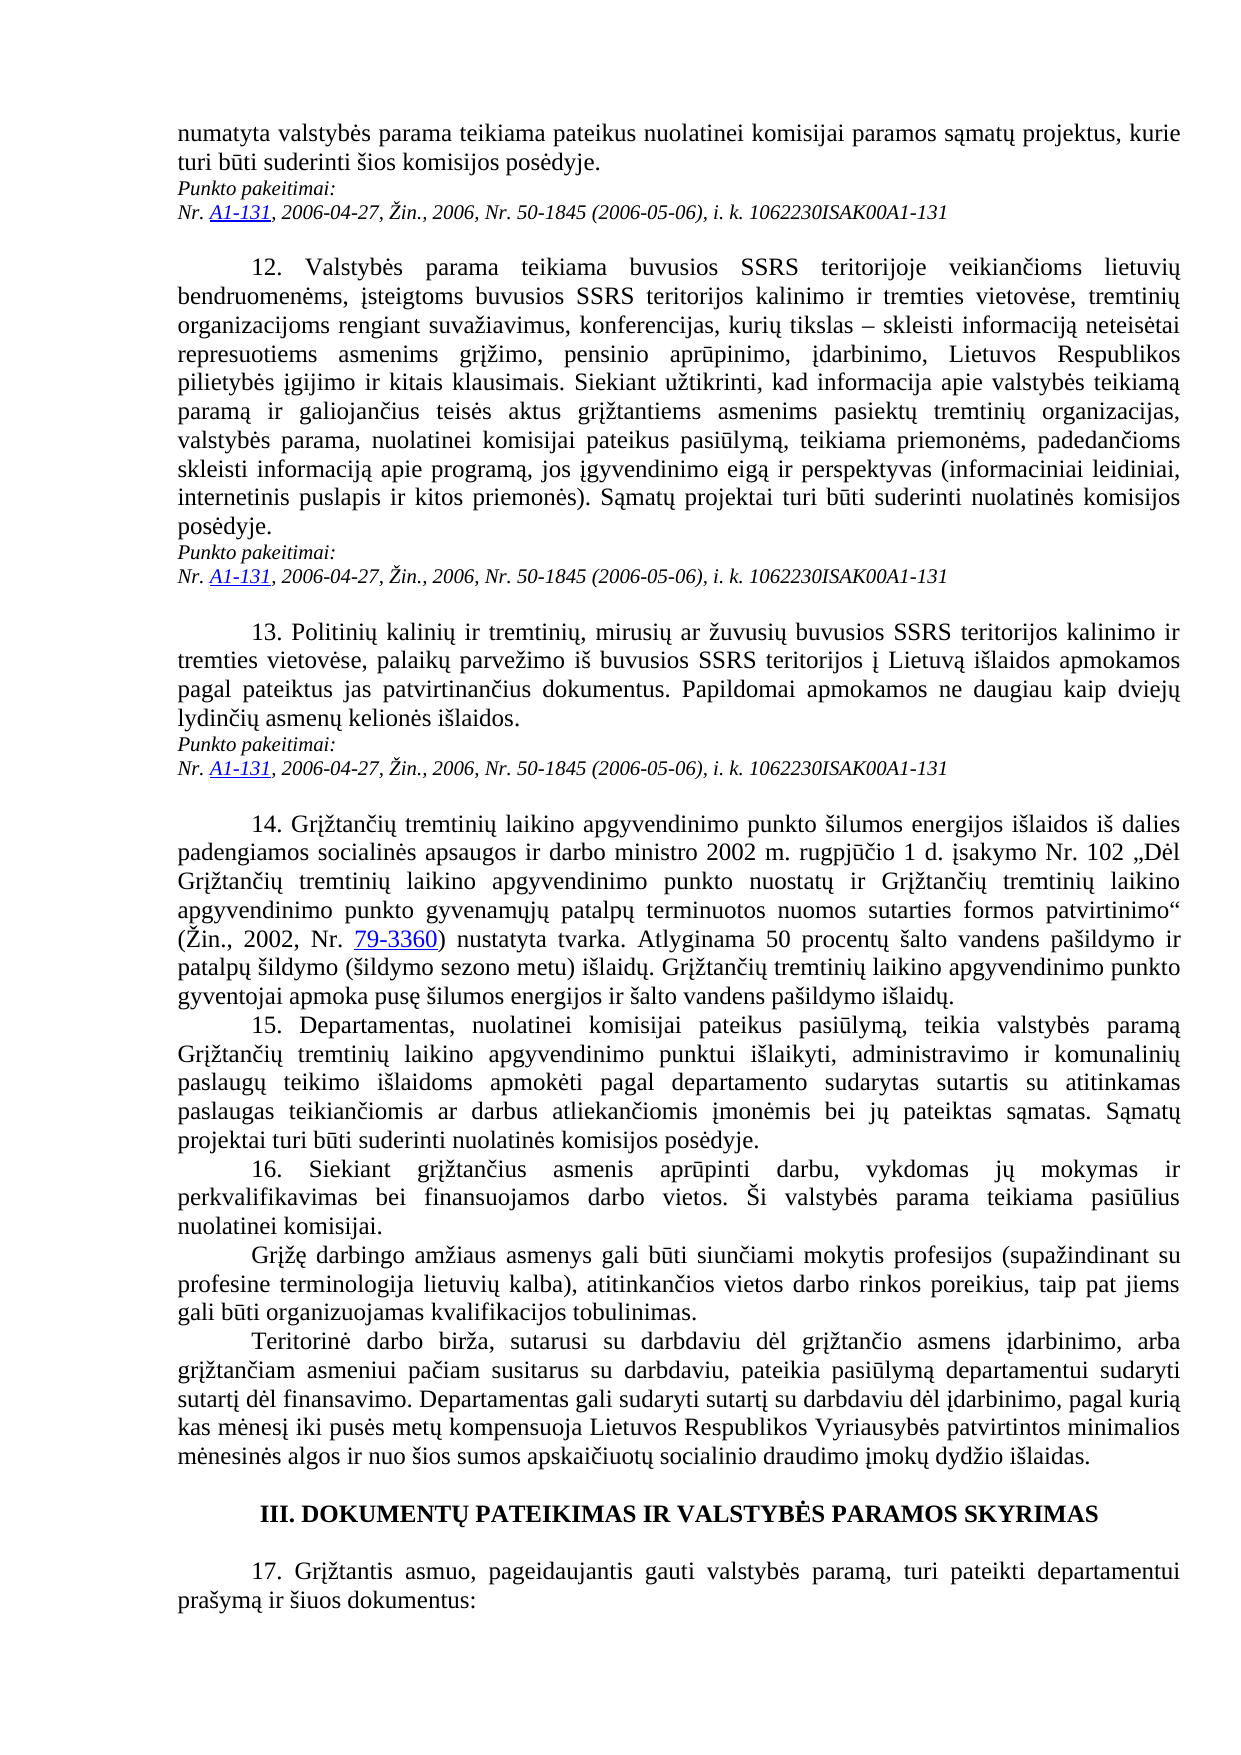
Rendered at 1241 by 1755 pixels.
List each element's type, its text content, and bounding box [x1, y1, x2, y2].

text III. DOKUMENTŲ PATEIKIMAS IR VALSTYBĖS PARAMOS SKYRIMAS [177, 1499, 1181, 1527]
text Punkto pakeitimai: [177, 176, 1181, 200]
text Grįžę darbingo amžiaus asmenys gali būti siunčiami mokytis profesijos (supažindinant su profesine terminologija lietuvių kalba), atitinkančios vietos darbo rinkos poreikius, taip pat jiems gali būti organizuojamas kvalifikacijos tobulinimas. [177, 1240, 1181, 1326]
text Punkto pakeitimai: [177, 540, 1181, 564]
text Teritorinė darbo birža, sutarusi su darbdaviu dėl grįžtančio asmens įdarbinimo, arba grįžtančiam asmeniui pačiam susitarus su darbdaviu, pateikia pasiūlymą departamentui sudaryti sutartį dėl finansavimo. Departamentas gali sudaryti sutartį su darbdaviu dėl įdarbinimo, pagal kurią kas mėnesį iki pusės metų kompensuoja Lietuvos Respublikos Vyriausybės patvirtintos minimalios mėnesinės algos ir nuo šios sumos apskaičiuotų socialinio draudimo įmokų dydžio išlaidas. [177, 1326, 1181, 1470]
text 13. Politinių kalinių ir tremtinių, mirusių ar žuvusių buvusios SSRS teritorijos kalinimo ir tremties vietovėse, palaikų parvežimo iš buvusios SSRS teritorijos į Lietuvą išlaidos apmokamos pagal pateiktus jas patvirtinančius dokumentus. Papildomai apmokamos ne daugiau kaip dviejų lydinčių asmenų kelionės išlaidos. [177, 617, 1181, 732]
text 16. Siekiant grįžtančius asmenis aprūpinti darbu, vykdomas jų mokymas ir perkvalifikavimas bei finansuojamos darbo vietos. Ši valstybės parama teikiama pasiūlius nuolatinei komisijai. [177, 1154, 1181, 1240]
text Nr. A1-131, 2006-04-27, Žin., 2006, Nr. 50-1845 (2006-05-06), i. k. 1062230ISAK00A1-131 [177, 564, 1181, 588]
text 12. Valstybės parama teikiama buvusios SSRS teritorijoje veikiančioms lietuvių bendruomenėms, įsteigtoms buvusios SSRS teritorijos kalinimo ir tremties vietovėse, tremtinių organizacijoms rengiant suvažiavimus, konferencijas, kurių tikslas – skleisti informaciją neteisėtai represuotiems asmenims grįžimo, pensinio aprūpinimo, įdarbinimo, Lietuvos Respublikos pilietybės įgijimo ir kitais klausimais. Siekiant užtikrinti, kad informacija apie valstybės teikiamą paramą ir galiojančius teisės aktus grįžtantiems asmenims pasiektų tremtinių organizacijas, valstybės parama, nuolatinei komisijai pateikus pasiūlymą, teikiama priemonėms, padedančioms skleisti informaciją apie programą, jos įgyvendinimo eigą ir perspektyvas (informaciniai leidiniai, internetinis puslapis ir kitos priemonės). Sąmatų projektai turi būti suderinti nuolatinės komisijos posėdyje. [177, 252, 1181, 540]
text Nr. A1-131, 2006-04-27, Žin., 2006, Nr. 50-1845 (2006-05-06), i. k. 1062230ISAK00A1-131 [177, 200, 1181, 224]
text Nr. A1-131, 2006-04-27, Žin., 2006, Nr. 50-1845 (2006-05-06), i. k. 1062230ISAK00A1-131 [177, 756, 1181, 780]
text numatyta valstybės parama teikiama pateikus nuolatinei komisijai paramos sąmatų projektus, kurie turi būti suderinti šios komisijos posėdyje. [177, 118, 1181, 176]
text 14. Grįžtančių tremtinių laikino apgyvendinimo punkto šilumos energijos išlaidos iš dalies padengiamos socialinės apsaugos ir darbo ministro 2002 m. rugpjūčio 1 d. įsakymo Nr. 102 „Dėl Grįžtančių tremtinių laikino apgyvendinimo punkto nuostatų ir Grįžtančių tremtinių laikino apgyvendinimo punkto gyvenamųjų patalpų terminuotos nuomos sutarties formos patvirtinimo“ (Žin., 2002, Nr. 79-3360) nustatyta tvarka. Atlyginama 50 procentų šalto vandens pašildymo ir patalpų šildymo (šildymo sezono metu) išlaidų. Grįžtančių tremtinių laikino apgyvendinimo punkto gyventojai apmoka pusę šilumos energijos ir šalto vandens pašildymo išlaidų. [177, 809, 1181, 1010]
text 15. Departamentas, nuolatinei komisijai pateikus pasiūlymą, teikia valstybės paramą Grįžtančių tremtinių laikino apgyvendinimo punktui išlaikyti, administravimo ir komunalinių paslaugų teikimo išlaidoms apmokėti pagal departamento sudarytas sutartis su atitinkamas paslaugas teikiančiomis ar darbus atliekančiomis įmonėmis bei jų pateiktas sąmatas. Sąmatų projektai turi būti suderinti nuolatinės komisijos posėdyje. [177, 1010, 1181, 1154]
text Punkto pakeitimai: [177, 732, 1181, 756]
text 17. Grįžtantis asmuo, pageidaujantis gauti valstybės paramą, turi pateikti departamentui prašymą ir šiuos dokumentus: [177, 1556, 1181, 1614]
